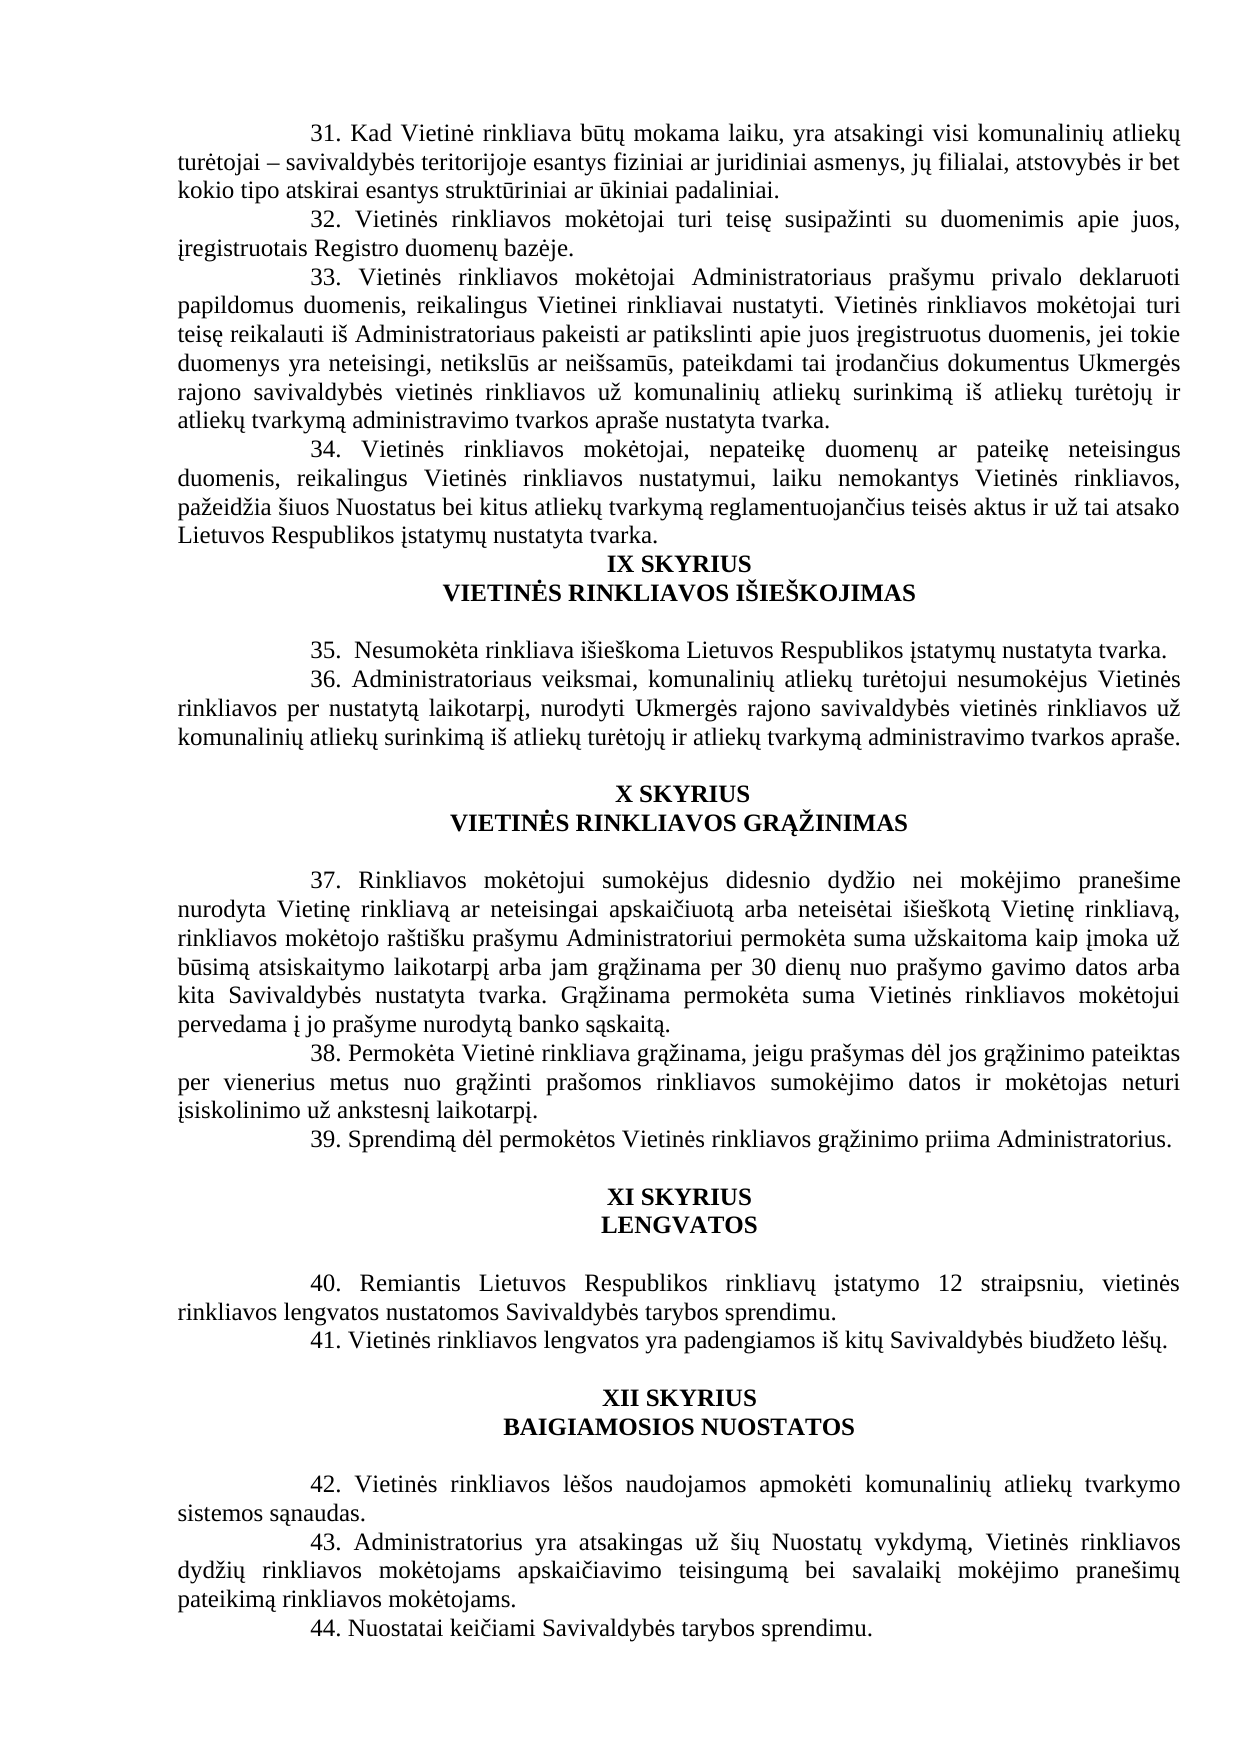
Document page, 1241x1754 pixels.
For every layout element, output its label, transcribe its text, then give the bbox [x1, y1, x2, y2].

text XII SKYRIUS [177, 1383, 1181, 1412]
text 42. Vietinės rinkliavos lėšos naudojamos apmokėti komunalinių atliekų tvarkymo sistemos sąnaudas. [177, 1469, 1181, 1527]
text BAIGIAMOSIOS NUOSTATOS [177, 1412, 1181, 1441]
text 41. Vietinės rinkliavos lengvatos yra padengiamos iš kitų Savivaldybės biudžeto lėšų. [177, 1326, 1181, 1354]
text LENGVATOS [177, 1211, 1181, 1239]
text 33. Vietinės rinkliavos mokėtojai Administratoriaus prašymu privalo deklaruoti papildomus duomenis, reikalingus Vietinei rinkliavai nustatyti. Vietinės rinkliavos mokėtojai turi teisę reikalauti iš Administratoriaus pakeisti ar patikslinti apie juos įregistruotus duomenis, jei tokie duomenys yra neteisingi, netikslūs ar neišsamūs, pateikdami tai įrodančius dokumentus Ukmergės rajono savivaldybės vietinės rinkliavos už komunalinių atliekų surinkimą iš atliekų turėtojų ir atliekų tvarkymą administravimo tvarkos apraše nustatyta tvarka. [177, 262, 1181, 434]
text XI SKYRIUS [177, 1182, 1181, 1211]
text IX SKYRIUS [177, 549, 1181, 578]
text VIETINĖS RINKLIAVOS IŠIEŠKOJIMAS [177, 578, 1181, 607]
text 31. Kad Vietinė rinkliava būtų mokama laiku, yra atsakingi visi komunalinių atliekų turėtojai – savivaldybės teritorijoje esantys fiziniai ar juridiniai asmenys, jų filialai, atstovybės ir bet kokio tipo atskirai esantys struktūriniai ar ūkiniai padaliniai. [177, 118, 1181, 204]
text 44. Nuostatai keičiami Savivaldybės tarybos sprendimu. [177, 1613, 1181, 1642]
text 43. Administratorius yra atsakingas už šių Nuostatų vykdymą, Vietinės rinkliavos dydžių rinkliavos mokėtojams apskaičiavimo teisingumą bei savalaikį mokėjimo pranešimų pateikimą rinkliavos mokėtojams. [177, 1527, 1181, 1613]
text X SKYRIUS [177, 779, 1181, 808]
text 36. Administratoriaus veiksmai, komunalinių atliekų turėtojui nesumokėjus Vietinės rinkliavos per nustatytą laikotarpį, nurodyti Ukmergės rajono savivaldybės vietinės rinkliavos už komunalinių atliekų surinkimą iš atliekų turėtojų ir atliekų tvarkymą administravimo tvarkos apraše. [177, 664, 1181, 751]
text 37. Rinkliavos mokėtojui sumokėjus didesnio dydžio nei mokėjimo pranešime nurodyta Vietinę rinkliavą ar neteisingai apskaičiuotą arba neteisėtai išieškotą Vietinę rinkliavą, rinkliavos mokėtojo raštišku prašymu Administratoriui permokėta suma užskaitoma kaip įmoka už būsimą atsiskaitymo laikotarpį arba jam grąžinama per 30 dienų nuo prašymo gavimo datos arba kita Savivaldybės nustatyta tvarka. Grąžinama permokėta suma Vietinės rinkliavos mokėtojui pervedama į jo prašyme nurodytą banko sąskaitą. [177, 866, 1181, 1038]
text VIETINĖS RINKLIAVOS GRĄŽINIMAS [177, 808, 1181, 837]
text 39. Sprendimą dėl permokėtos Vietinės rinkliavos grąžinimo priima Administratorius. [177, 1124, 1181, 1153]
text 34. Vietinės rinkliavos mokėtojai, nepateikę duomenų ar pateikę neteisingus duomenis, reikalingus Vietinės rinkliavos nustatymui, laiku nemokantys Vietinės rinkliavos, pažeidžia šiuos Nuostatus bei kitus atliekų tvarkymą reglamentuojančius teisės aktus ir už tai atsako Lietuvos Respublikos įstatymų nustatyta tvarka. [177, 434, 1181, 549]
text 40. Remiantis Lietuvos Respublikos rinkliavų įstatymo 12 straipsniu, vietinės rinkliavos lengvatos nustatomos Savivaldybės tarybos sprendimu. [177, 1268, 1181, 1326]
text 32. Vietinės rinkliavos mokėtojai turi teisę susipažinti su duomenimis apie juos, įregistruotais Registro duomenų bazėje. [177, 204, 1181, 262]
text 35. Nesumokėta rinkliava išieškoma Lietuvos Respublikos įstatymų nustatyta tvarka. [177, 636, 1181, 664]
text 38. Permokėta Vietinė rinkliava grąžinama, jeigu prašymas dėl jos grąžinimo pateiktas per vienerius metus nuo grąžinti prašomos rinkliavos sumokėjimo datos ir mokėtojas neturi įsiskolinimo už ankstesnį laikotarpį. [177, 1038, 1181, 1124]
